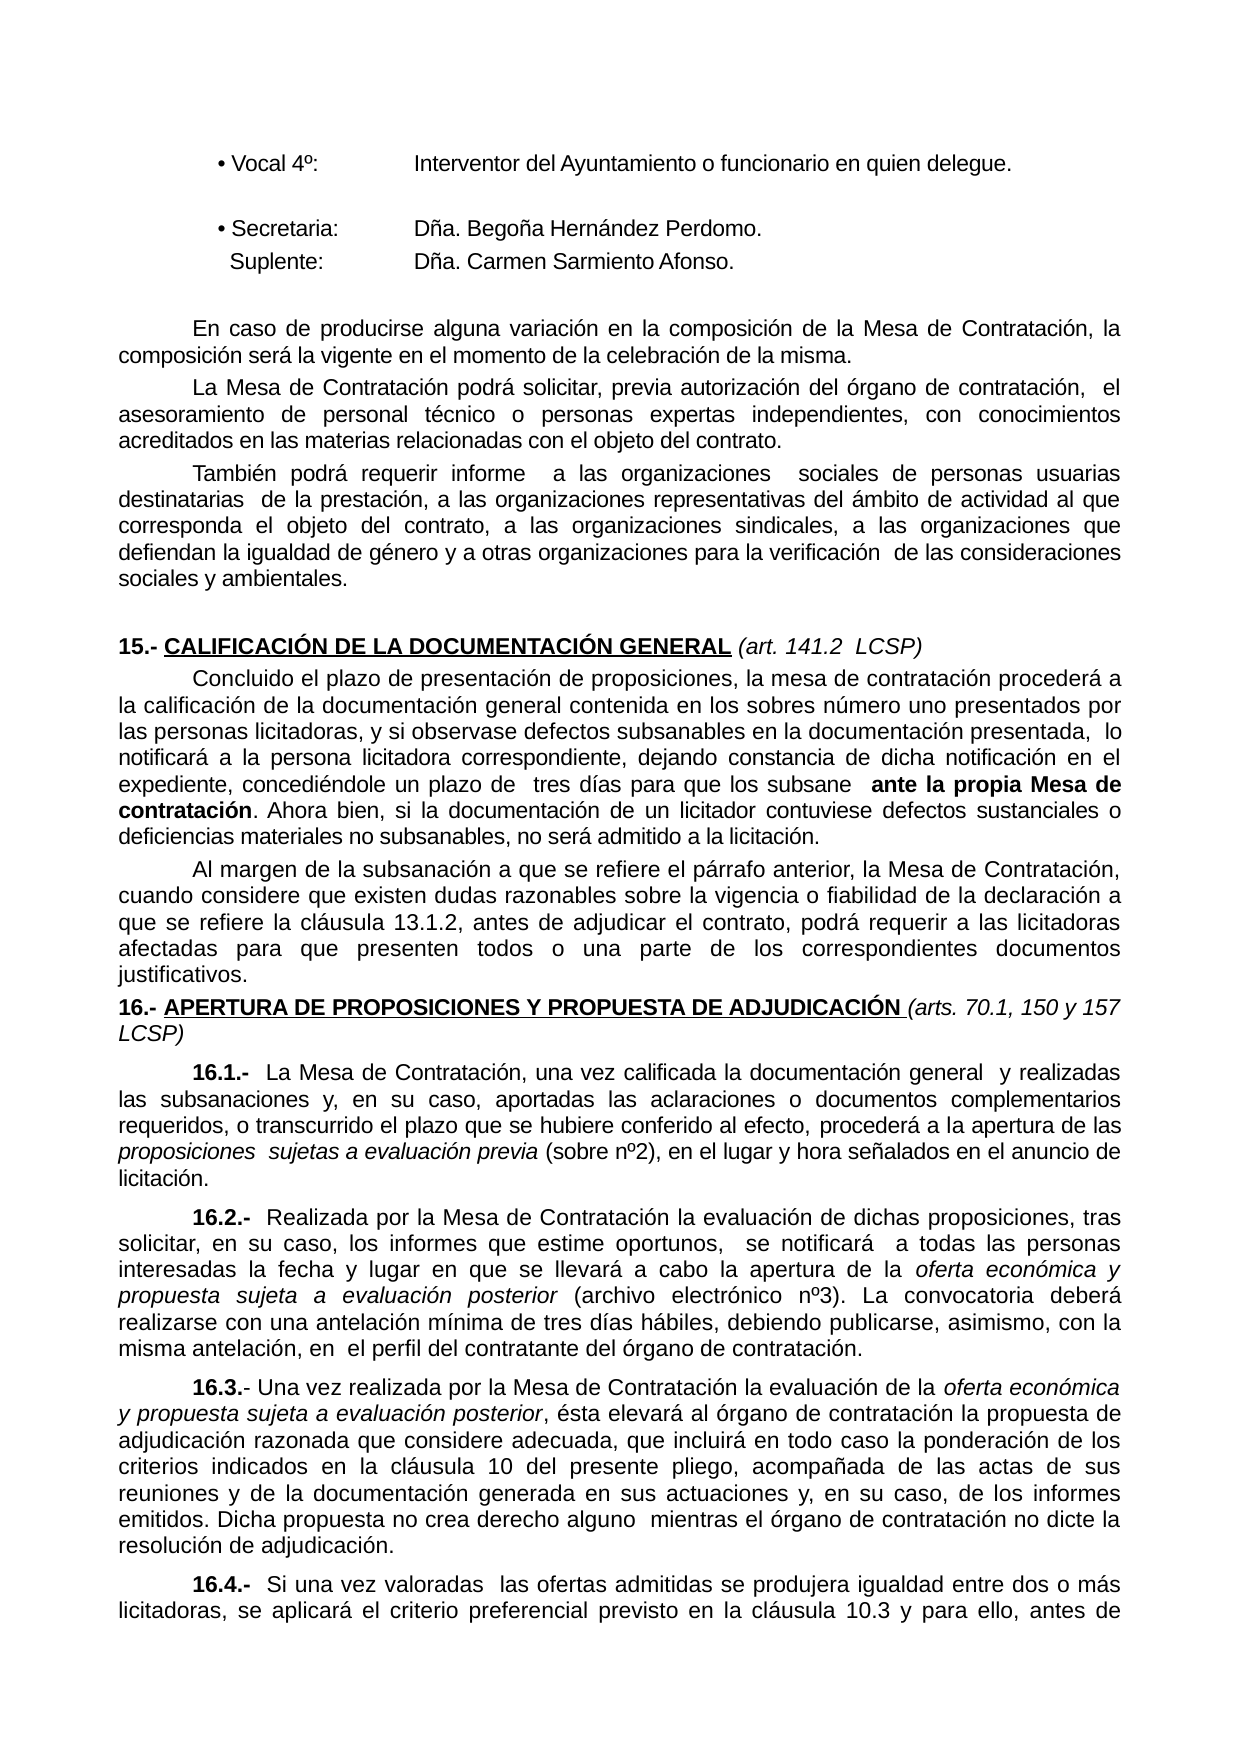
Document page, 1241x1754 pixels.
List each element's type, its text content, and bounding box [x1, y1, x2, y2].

text • Vocal 4º: Interventor del Ayuntamiento o funcionario en quien delegue. [193, 150, 1122, 176]
text Suplente: Dña. Carmen Sarmiento Afonso. [193, 248, 1122, 274]
text En caso de producirse alguna variación en la composición de la Mesa de Contratación, la composición será la vigente en el momento de la celebración de la misma. [118, 315, 1122, 368]
text 16.3.- Una vez realizada por la Mesa de Contratación la evaluación de la oferta económica y propuesta sujeta a evaluación posterior, ésta elevará al órgano de contratación la propuesta de adjudicación razonada que considere adecuada, que incluirá en todo caso la ponderación de los criterios indicados en la cláusula 10 del presente pliego, acompañada de las actas de sus reuniones y de la documentación generada en sus actuaciones y, en su caso, de los informes emitidos. Dicha propuesta no crea derecho alguno mientras el órgano de contratación no dicte la resolución de adjudicación. [118, 1374, 1122, 1558]
text • Secretaria: Dña. Begoña Hernández Perdomo. [193, 215, 1122, 241]
text 16.- APERTURA DE PROPOSICIONES Y PROPUESTA DE ADJUDICACIÓN (arts. 70.1, 150 y 157 LCSP) [118, 994, 1122, 1047]
text 16.2.- Realizada por la Mesa de Contratación la evaluación de dichas proposiciones, tras solicitar, en su caso, los informes que estime oportunos, se notificará a todas las personas interesadas la fecha y lugar en que se llevará a cabo la apertura de la oferta económica y propuesta sujeta a evaluación posterior (archivo electrónico nº3). La convocatoria deberá realizarse con una antelación mínima de tres días hábiles, debiendo publicarse, asimismo, con la misma antelación, en el perfil del contratante del órgano de contratación. [118, 1203, 1122, 1362]
text La Mesa de Contratación podrá solicitar, previa autorización del órgano de contratación, el asesoramiento de personal técnico o personas expertas independientes, con conocimientos acreditados en las materias relacionadas con el objeto del contrato. [118, 374, 1122, 453]
text 16.4.- Si una vez valoradas las ofertas admitidas se produjera igualdad entre dos o más licitadoras, se aplicará el criterio preferencial previsto en la cláusula 10.3 y para ello, antes de [118, 1571, 1122, 1624]
text Concluido el plazo de presentación de proposiciones, la mesa de contratación procederá a la calificación de la documentación general contenida en los sobres número uno presentados por las personas licitadoras, y si observase defectos subsanables en la documentación presentada, lo notificará a la persona licitadora correspondiente, dejando constancia de dicha notificación en el expediente, concediéndole un plazo de tres días para que los subsane ante la propia Mesa de contratación. Ahora bien, si la documentación de un licitador contuviese defectos sustanciales o deficiencias materiales no subsanables, no será admitido a la licitación. [118, 665, 1122, 850]
text 16.1.- La Mesa de Contratación, una vez calificada la documentación general y realizadas las subsanaciones y, en su caso, aportadas las aclaraciones o documentos complementarios requeridos, o transcurrido el plazo que se hubiere conferido al efecto, procederá a la apertura de las proposiciones sujetas a evaluación previa (sobre nº2), en el lugar y hora señalados en el anuncio de licitación. [118, 1059, 1122, 1191]
text También podrá requerir informe a las organizaciones sociales de personas usuarias destinatarias de la prestación, a las organizaciones representativas del ámbito de actividad al que corresponda el objeto del contrato, a las organizaciones sindicales, a las organizaciones que defiendan la igualdad de género y a otras organizaciones para la verificación de las consideraciones sociales y ambientales. [118, 459, 1122, 591]
text 15.- CALIFICACIÓN DE LA DOCUMENTACIÓN GENERAL (art. 141.2 LCSP) [118, 633, 1122, 659]
text Al margen de la subsanación a que se refiere el párrafo anterior, la Mesa de Contratación, cuando considere que existen dudas razonables sobre la vigencia o fiabilidad de la declaración a que se refiere la cláusula 13.1.2, antes de adjudicar el contrato, podrá requerir a las licitadoras afectadas para que presenten todos o una parte de los correspondientes documentos justificativos. [118, 856, 1122, 988]
